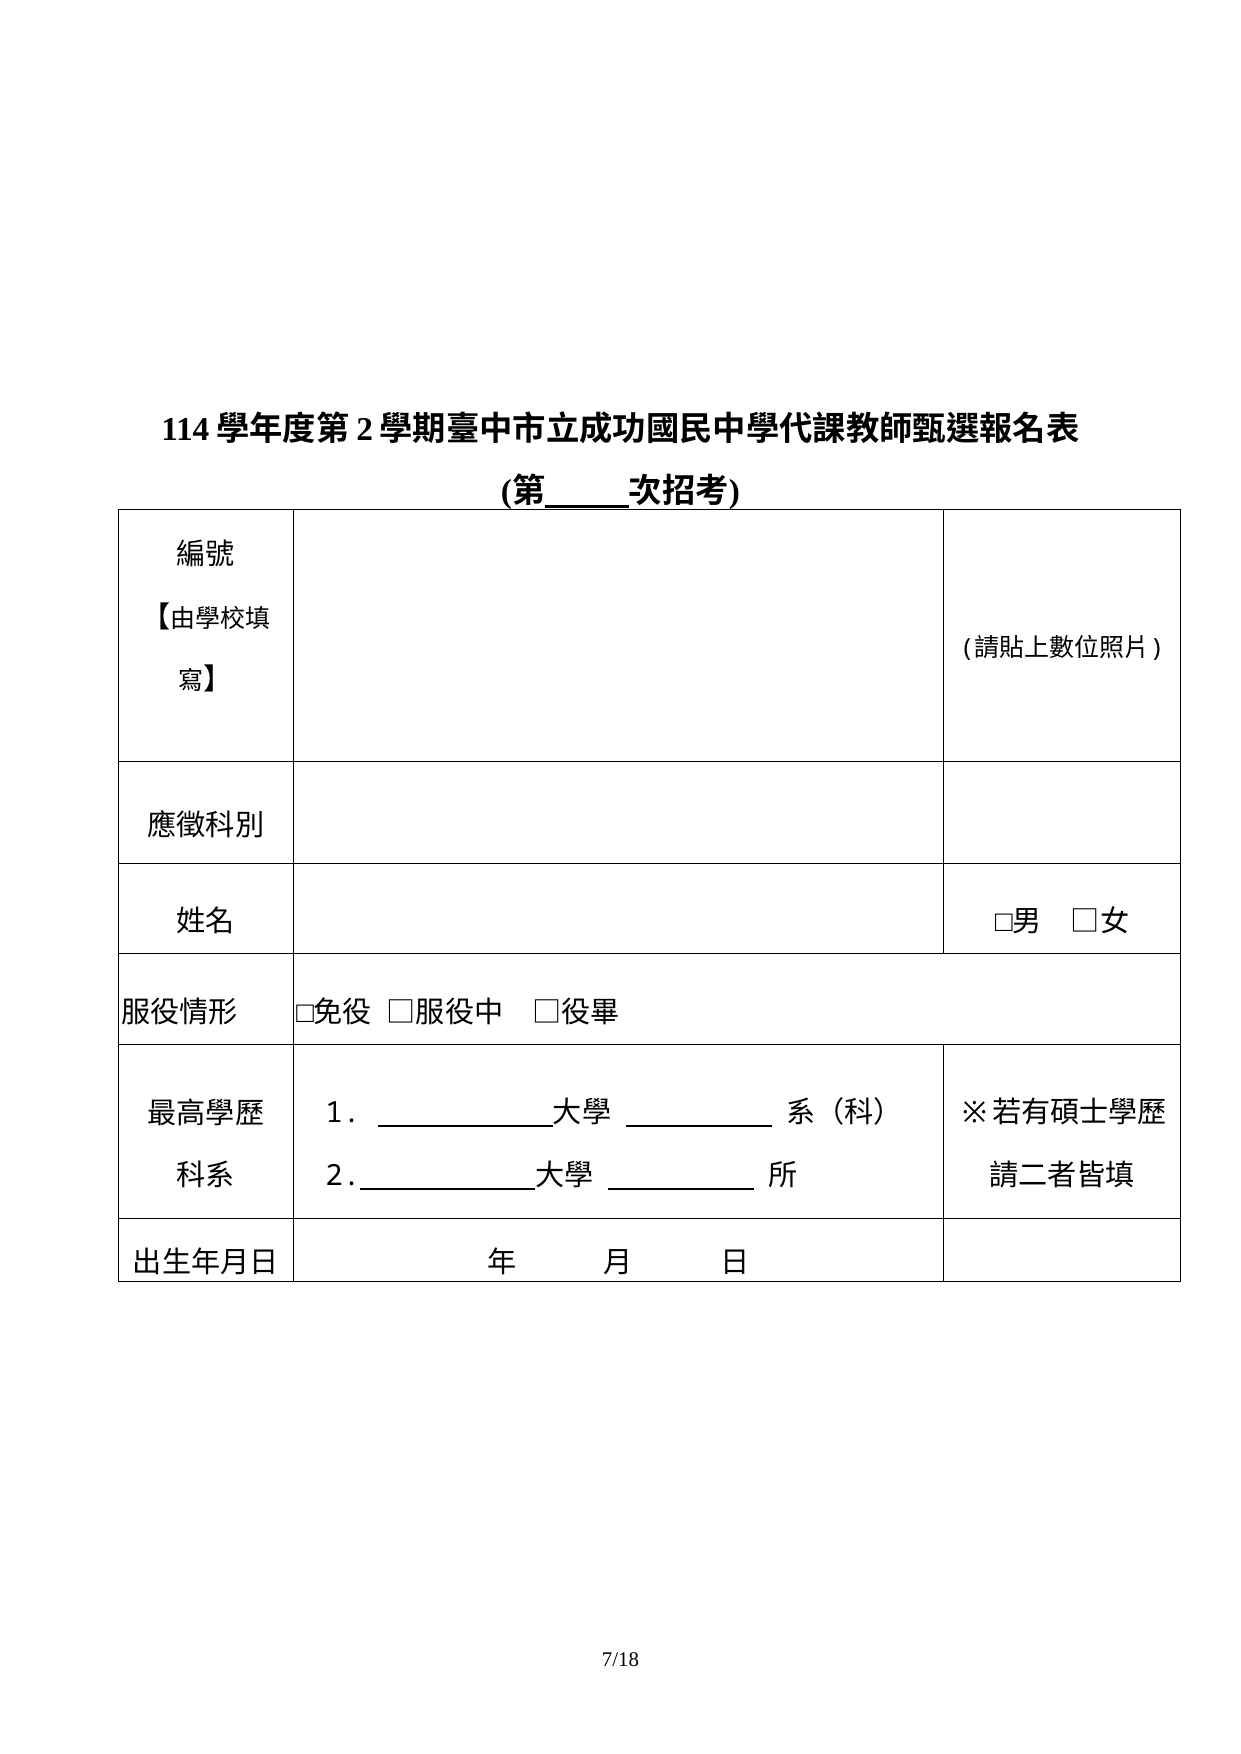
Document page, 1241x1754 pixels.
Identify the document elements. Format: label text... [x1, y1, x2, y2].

table_cell [944, 1219, 1180, 1281]
table_cell 姓名 [119, 864, 293, 953]
table_cell □男 □女 [944, 864, 1180, 953]
table_cell 年 月 日 [294, 1219, 943, 1281]
text 114學年度第2學期臺中市立成功國民中學代課教師甄選報名表 [118, 384, 1122, 447]
table_cell [294, 762, 943, 862]
table_header [294, 510, 943, 761]
table_header (請貼上數位照片) [944, 510, 1180, 761]
table_cell 應徵科別 [119, 762, 293, 862]
table_cell [294, 864, 943, 953]
table_cell 1. 大學 系（科） 2. 大學 所 [294, 1045, 943, 1217]
table_cell □免役 □服役中 □役畢 [294, 954, 1180, 1044]
table_cell 最高學歷 科系 [119, 1045, 293, 1217]
table_cell [944, 762, 1180, 862]
table_cell ※若有碩士學歷 請二者皆填 [944, 1045, 1180, 1217]
text (第 次招考) [118, 447, 1122, 509]
table_header 編號 【由學校填寫】 [119, 510, 293, 761]
table_cell 出生年月日 [119, 1219, 293, 1281]
table_cell 服役情形 [119, 954, 293, 1044]
